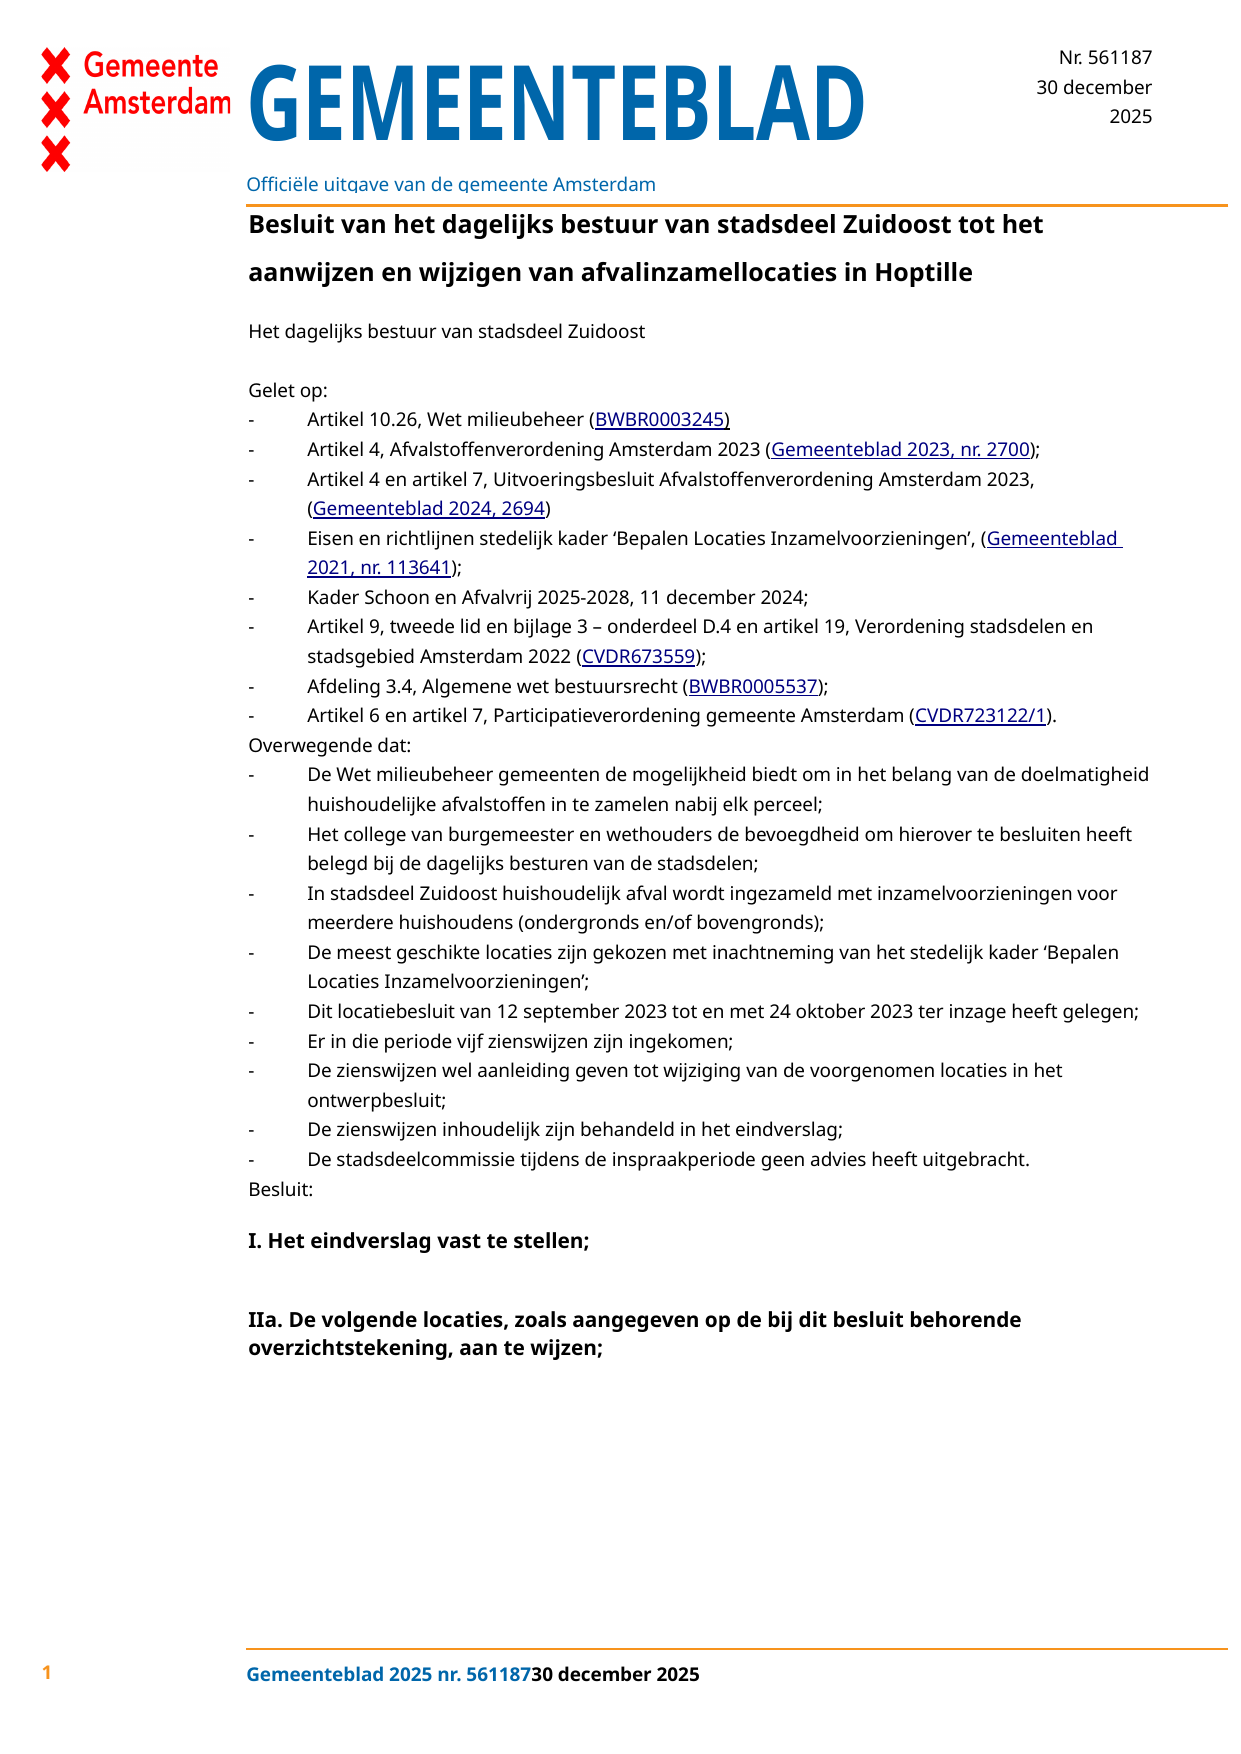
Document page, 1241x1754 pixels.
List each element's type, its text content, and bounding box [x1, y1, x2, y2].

list Kader Schoon en Afvalvrij 2025-2028, 11 december 2024; [248, 584, 1152, 610]
list Artikel 6 en artikel 7, Participatieverordening gemeente Amsterdam (CVDR723122/1). [248, 702, 1152, 728]
list Afdeling 3.4, Algemene wet bestuursrecht (BWBR0005537); [248, 673, 1152, 699]
list Er in die periode vijf zienswijzen zijn ingekomen; [248, 1028, 1152, 1054]
text Besluit: [248, 1176, 1152, 1202]
list Artikel 9, tweede lid en bijlage 3 – onderdeel D.4 en artikel 19, Verordening stadsdelen en stadsgebied Amsterdam 2022 (CVDR673559); [248, 614, 1152, 669]
list Het college van burgemeester en wethouders de bevoegdheid om hierover te besluiten heeft belegd bij de dagelijks besturen van de stadsdelen; [248, 821, 1152, 876]
list De stadsdeelcommissie tijdens de inspraakperiode geen advies heeft uitgebracht. [248, 1146, 1152, 1172]
text Overwegende dat: [248, 732, 1152, 758]
list Artikel 4, Afvalstoffenverordening Amsterdam 2023 (Gemeenteblad 2023, nr. 2700); [248, 436, 1152, 462]
text Besluit van het dagelijks bestuur van stadsdeel Zuidoost tot het aanwijzen en wijzigen van afvalinzamellocaties in Hoptille [248, 207, 1152, 288]
list In stadsdeel Zuidoost huishoudelijk afval wordt ingezameld met inzamelvoorzieningen voor meerdere huishoudens (ondergronds en/of bovengronds); [248, 880, 1152, 935]
list Eisen en richtlijnen stedelijk kader ‘Bepalen Locaties Inzamelvoorzieningen’, (Gemeenteblad 2021, nr. 113641); [248, 525, 1152, 580]
list De meest geschikte locaties zijn gekozen met inachtneming van het stedelijk kader ‘Bepalen Locaties Inzamelvoorzieningen’; [248, 939, 1152, 994]
list De Wet milieubeheer gemeenten de mogelijkheid biedt om in het belang van de doelmatigheid huishoudelijke afvalstoffen in te zamelen nabij elk perceel; [248, 762, 1152, 817]
list Artikel 4 en artikel 7, Uitvoeringsbesluit Afvalstoffenverordening Amsterdam 2023, (Gemeenteblad 2024, 2694) [248, 466, 1152, 521]
text Het dagelijks bestuur van stadsdeel Zuidoost [248, 318, 1152, 344]
text Gelet op: [248, 377, 1152, 403]
list De zienswijzen wel aanleiding geven tot wijziging van de voorgenomen locaties in het ontwerpbesluit; [248, 1057, 1152, 1113]
text IIa. De volgende locaties, zoals aangegeven op de bij dit besluit behorende overzichtstekening, aan te wijzen; [248, 1305, 1152, 1362]
list De zienswijzen inhoudelijk zijn behandeld in het eindverslag; [248, 1117, 1152, 1142]
text I. Het eindverslag vast te stellen; [248, 1226, 1152, 1255]
list Artikel 10.26, Wet milieubeheer (BWBR0003245) [248, 407, 1152, 432]
picture [41, 47, 231, 172]
list Dit locatiebesluit van 12 september 2023 tot en met 24 oktober 2023 ter inzage heeft gelegen; [248, 998, 1152, 1024]
